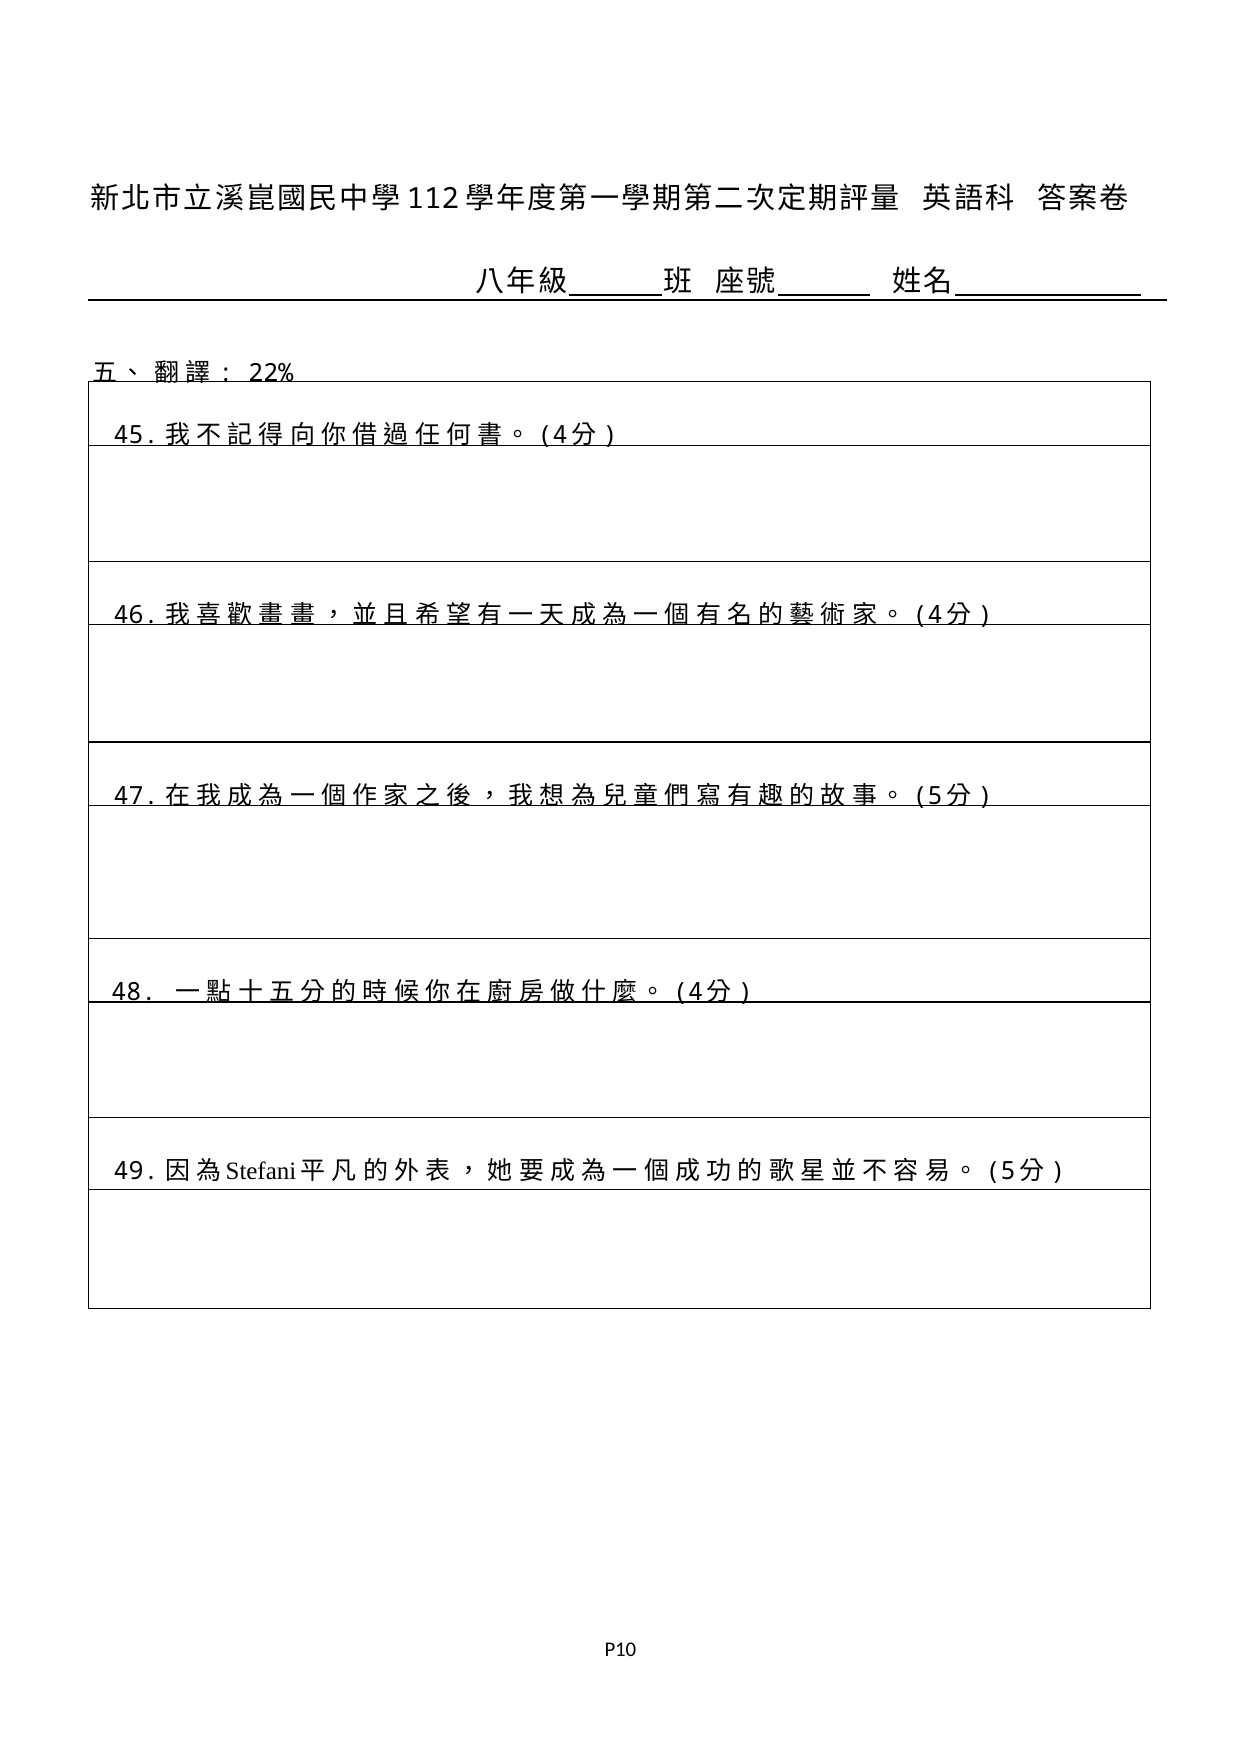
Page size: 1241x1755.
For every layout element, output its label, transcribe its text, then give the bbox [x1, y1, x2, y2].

table_cell [89, 1190, 1150, 1308]
table_cell 47.在我成為一個作家之後，我想為兒童們寫有趣的故事。(5分) [89, 743, 1150, 805]
table_cell [89, 806, 1150, 938]
table_cell 46.我喜歡畫畫，並且希望有一天成為一個有名的藝術家。(4分) [89, 562, 1150, 624]
text 八年級 班 座號 姓名 [473, 237, 1151, 299]
table_cell 49.因為Stefani平凡的外表，她要成為一個成功的歌星並不容易。(5分) [89, 1118, 1150, 1188]
table_cell [89, 446, 1150, 561]
table_cell [89, 625, 1150, 741]
table_header 45.我不記得向你借過任何書。(4分) [89, 382, 1150, 444]
text 五、翻譯: 22% [89, 318, 1151, 381]
table_cell [89, 1003, 1150, 1117]
table_cell 48. 一點十五分的時候你在廚房做什麼。(4分) [89, 939, 1150, 1001]
text 新北市立溪崑國民中學112學年度第一學期第二次定期評量 英語科 答案卷 [89, 112, 1151, 237]
